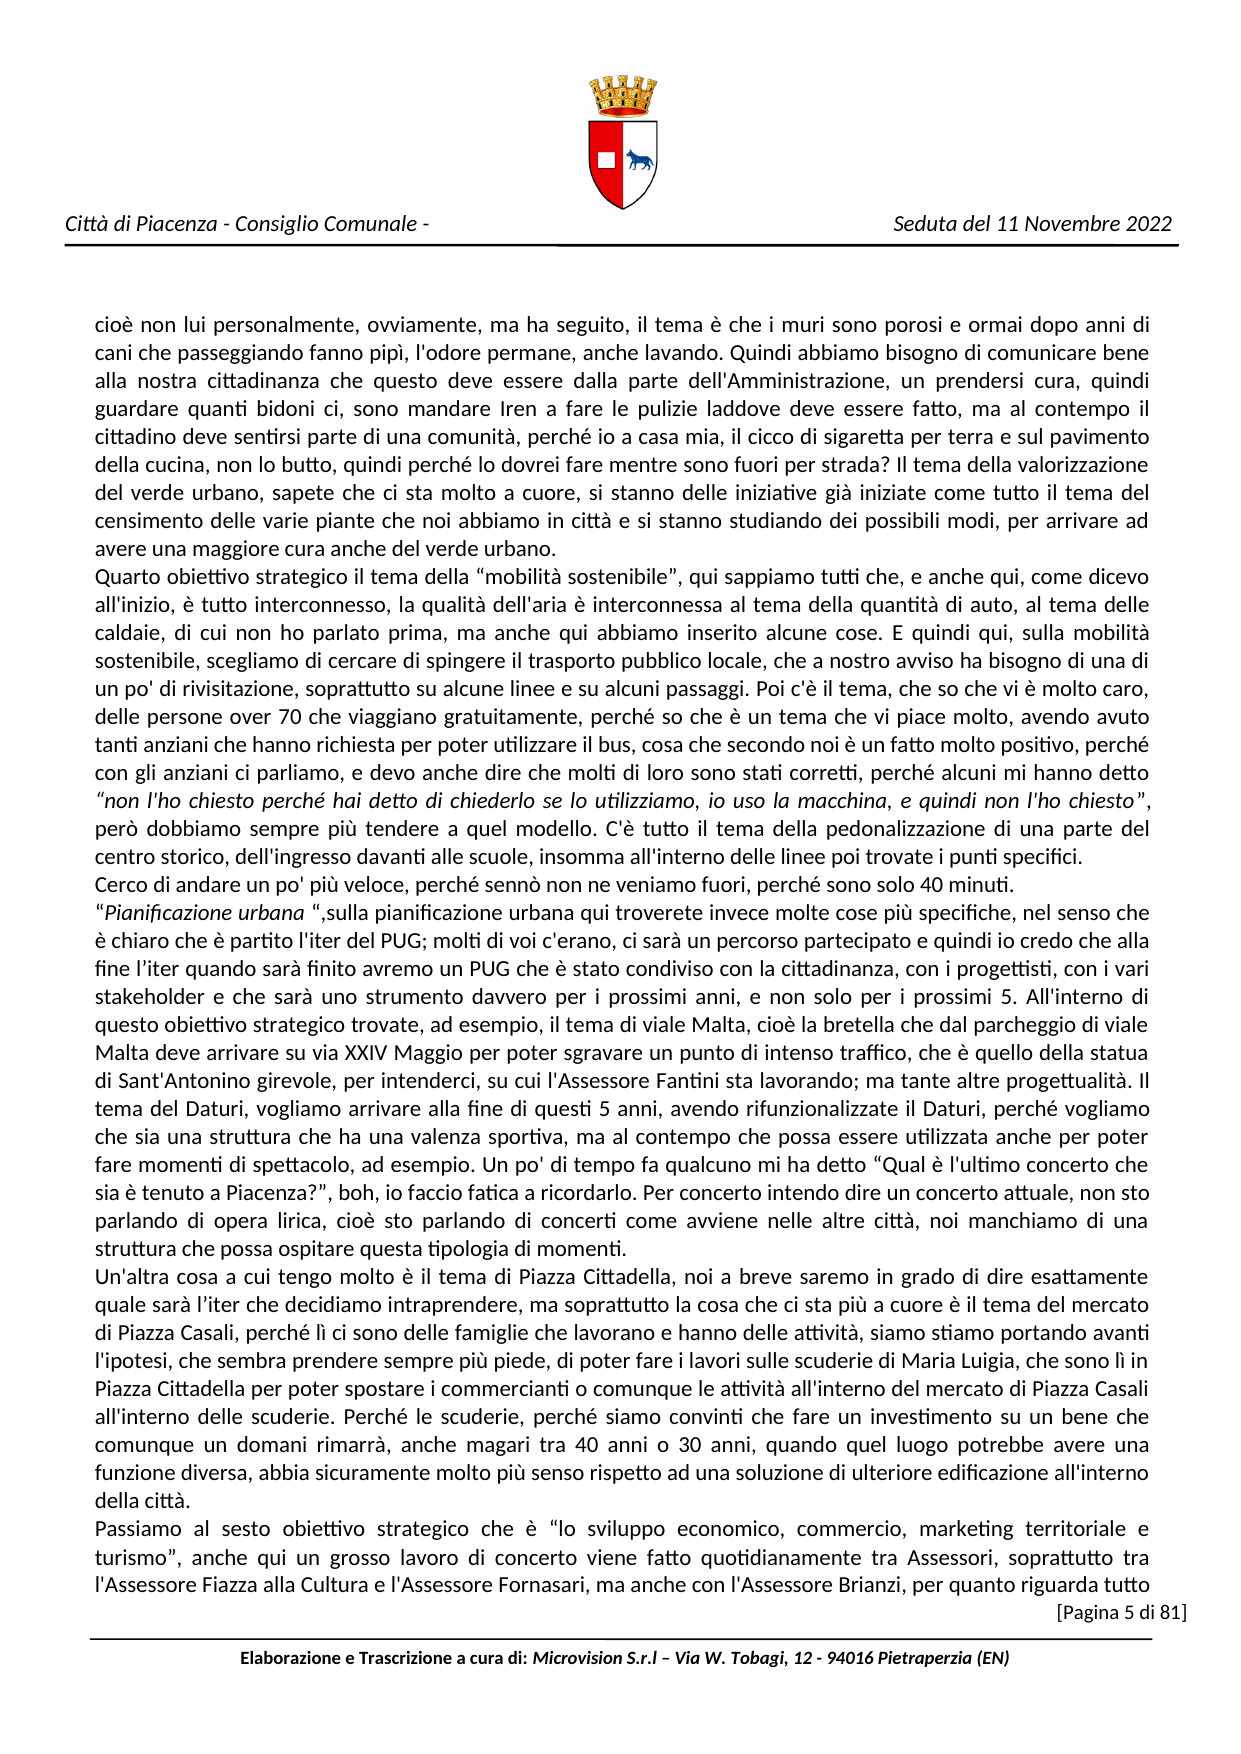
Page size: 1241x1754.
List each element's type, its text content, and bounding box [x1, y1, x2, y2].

text Un'altra cosa a cui tengo molto è il tema di Piazza Cittadella, noi a breve saremo in grado di dire esattamente quale sarà l’iter che decidiamo intraprendere, ma soprattutto la cosa che ci sta più a cuore è il tema del mercato di Piazza Casali, perché lì ci sono delle famiglie che lavorano e hanno delle attività, siamo stiamo portando avanti l'ipotesi, che sembra prendere sempre più piede, di poter fare i lavori sulle scuderie di Maria Luigia, che sono lì in Piazza Cittadella per poter spostare i commercianti o comunque le attività all'interno del mercato di Piazza Casali all'interno delle scuderie. Perché le scuderie, perché siamo convinti che fare un investimento su un bene che comunque un domani rimarrà, anche magari tra 40 anni o 30 anni, quando quel luogo potrebbe avere una funzione diversa, abbia sicuramente molto più senso rispetto ad una soluzione di ulteriore edificazione all'interno della città. [94, 1262, 1152, 1514]
text Cerco di andare un po' più veloce, perché sennò non ne veniamo fuori, perché sono solo 40 minuti. [94, 870, 1152, 898]
picture [588, 75, 658, 210]
text cioè non lui personalmente, ovviamente, ma ha seguito, il tema è che i muri sono porosi e ormai dopo anni di cani che passeggiando fanno pipì, l'odore permane, anche lavando. Quindi abbiamo bisogno di comunicare bene alla nostra cittadinanza che questo deve essere dalla parte dell'Amministrazione, un prendersi cura, quindi guardare quanti bidoni ci, sono mandare Iren a fare le pulizie laddove deve essere fatto, ma al contempo il cittadino deve sentirsi parte di una comunità, perché io a casa mia, il cicco di sigaretta per terra e sul pavimento della cucina, non lo butto, quindi perché lo dovrei fare mentre sono fuori per strada? Il tema della valorizzazione del verde urbano, sapete che ci sta molto a cuore, si stanno delle iniziative già iniziate come tutto il tema del censimento delle varie piante che noi abbiamo in città e si stanno studiando dei possibili modi, per arrivare ad avere una maggiore cura anche del verde urbano. [94, 310, 1152, 562]
text Passiamo al sesto obiettivo strategico che è “lo sviluppo economico, commercio, marketing territoriale e turismo”, anche qui un grosso lavoro di concerto viene fatto quotidianamente tra Assessori, soprattutto tra l'Assessore Fiazza alla Cultura e l'Assessore Fornasari, ma anche con l'Assessore Brianzi, per quanto riguarda tutto [94, 1514, 1152, 1599]
text Quarto obiettivo strategico il tema della “mobilità sostenibile”, qui sappiamo tutti che, e anche qui, come dicevo all'inizio, è tutto interconnesso, la qualità dell'aria è interconnessa al tema della quantità di auto, al tema delle caldaie, di cui non ho parlato prima, ma anche qui abbiamo inserito alcune cose. E quindi qui, sulla mobilità sostenibile, scegliamo di cercare di spingere il trasporto pubblico locale, che a nostro avviso ha bisogno di una di un po' di rivisitazione, soprattutto su alcune linee e su alcuni passaggi. Poi c'è il tema, che so che vi è molto caro, delle persone over 70 che viaggiano gratuitamente, perché so che è un tema che vi piace molto, avendo avuto tanti anziani che hanno richiesta per poter utilizzare il bus, cosa che secondo noi è un fatto molto positivo, perché con gli anziani ci parliamo, e devo anche dire che molti di loro sono stati corretti, perché alcuni mi hanno detto “non l'ho chiesto perché hai detto di chiederlo se lo utilizziamo, io uso la macchina, e quindi non l'ho chiesto”, però dobbiamo sempre più tendere a quel modello. C'è tutto il tema della pedonalizzazione di una parte del centro storico, dell'ingresso davanti alle scuole, insomma all'interno delle linee poi trovate i punti specifici. [94, 562, 1152, 870]
text “Pianificazione urbana “,sulla pianificazione urbana qui troverete invece molte cose più specifiche, nel senso che è chiaro che è partito l'iter del PUG; molti di voi c'erano, ci sarà un percorso partecipato e quindi io credo che alla fine l’iter quando sarà finito avremo un PUG che è stato condiviso con la cittadinanza, con i progettisti, con i vari stakeholder e che sarà uno strumento davvero per i prossimi anni, e non solo per i prossimi 5. All'interno di questo obiettivo strategico trovate, ad esempio, il tema di viale Malta, cioè la bretella che dal parcheggio di viale Malta deve arrivare su via XXIV Maggio per poter sgravare un punto di intenso traffico, che è quello della statua di Sant'Antonino girevole, per intenderci, su cui l'Assessore Fantini sta lavorando; ma tante altre progettualità. Il tema del Daturi, vogliamo arrivare alla fine di questi 5 anni, avendo rifunzionalizzate il Daturi, perché vogliamo che sia una struttura che ha una valenza sportiva, ma al contempo che possa essere utilizzata anche per poter fare momenti di spettacolo, ad esempio. Un po' di tempo fa qualcuno mi ha detto “Qual è l'ultimo concerto che sia è tenuto a Piacenza?”, boh, io faccio fatica a ricordarlo. Per concerto intendo dire un concerto attuale, non sto parlando di opera lirica, cioè sto parlando di concerti come avviene nelle altre città, noi manchiamo di una struttura che possa ospitare questa tipologia di momenti. [94, 898, 1152, 1262]
